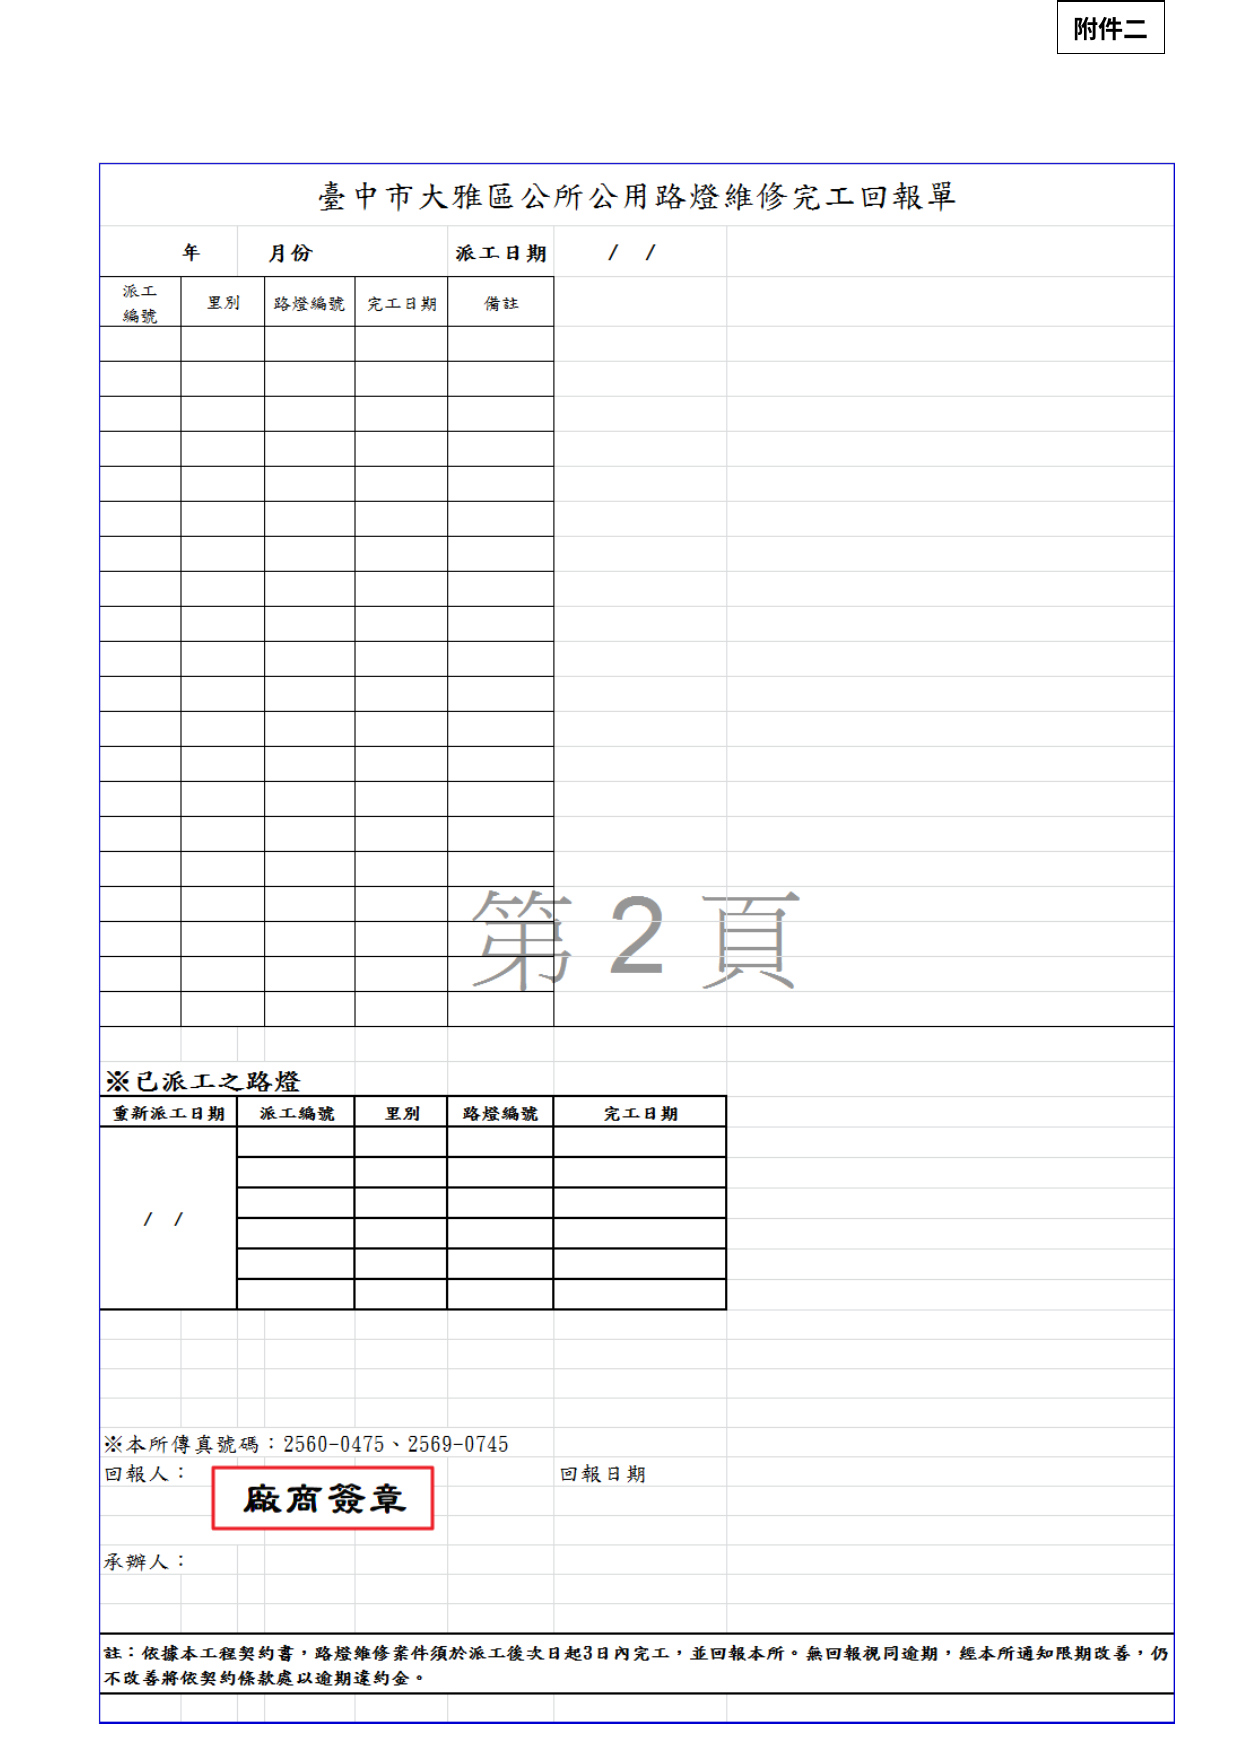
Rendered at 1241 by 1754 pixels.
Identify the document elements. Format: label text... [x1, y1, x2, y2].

text 附件二 [1073, 9, 1149, 45]
